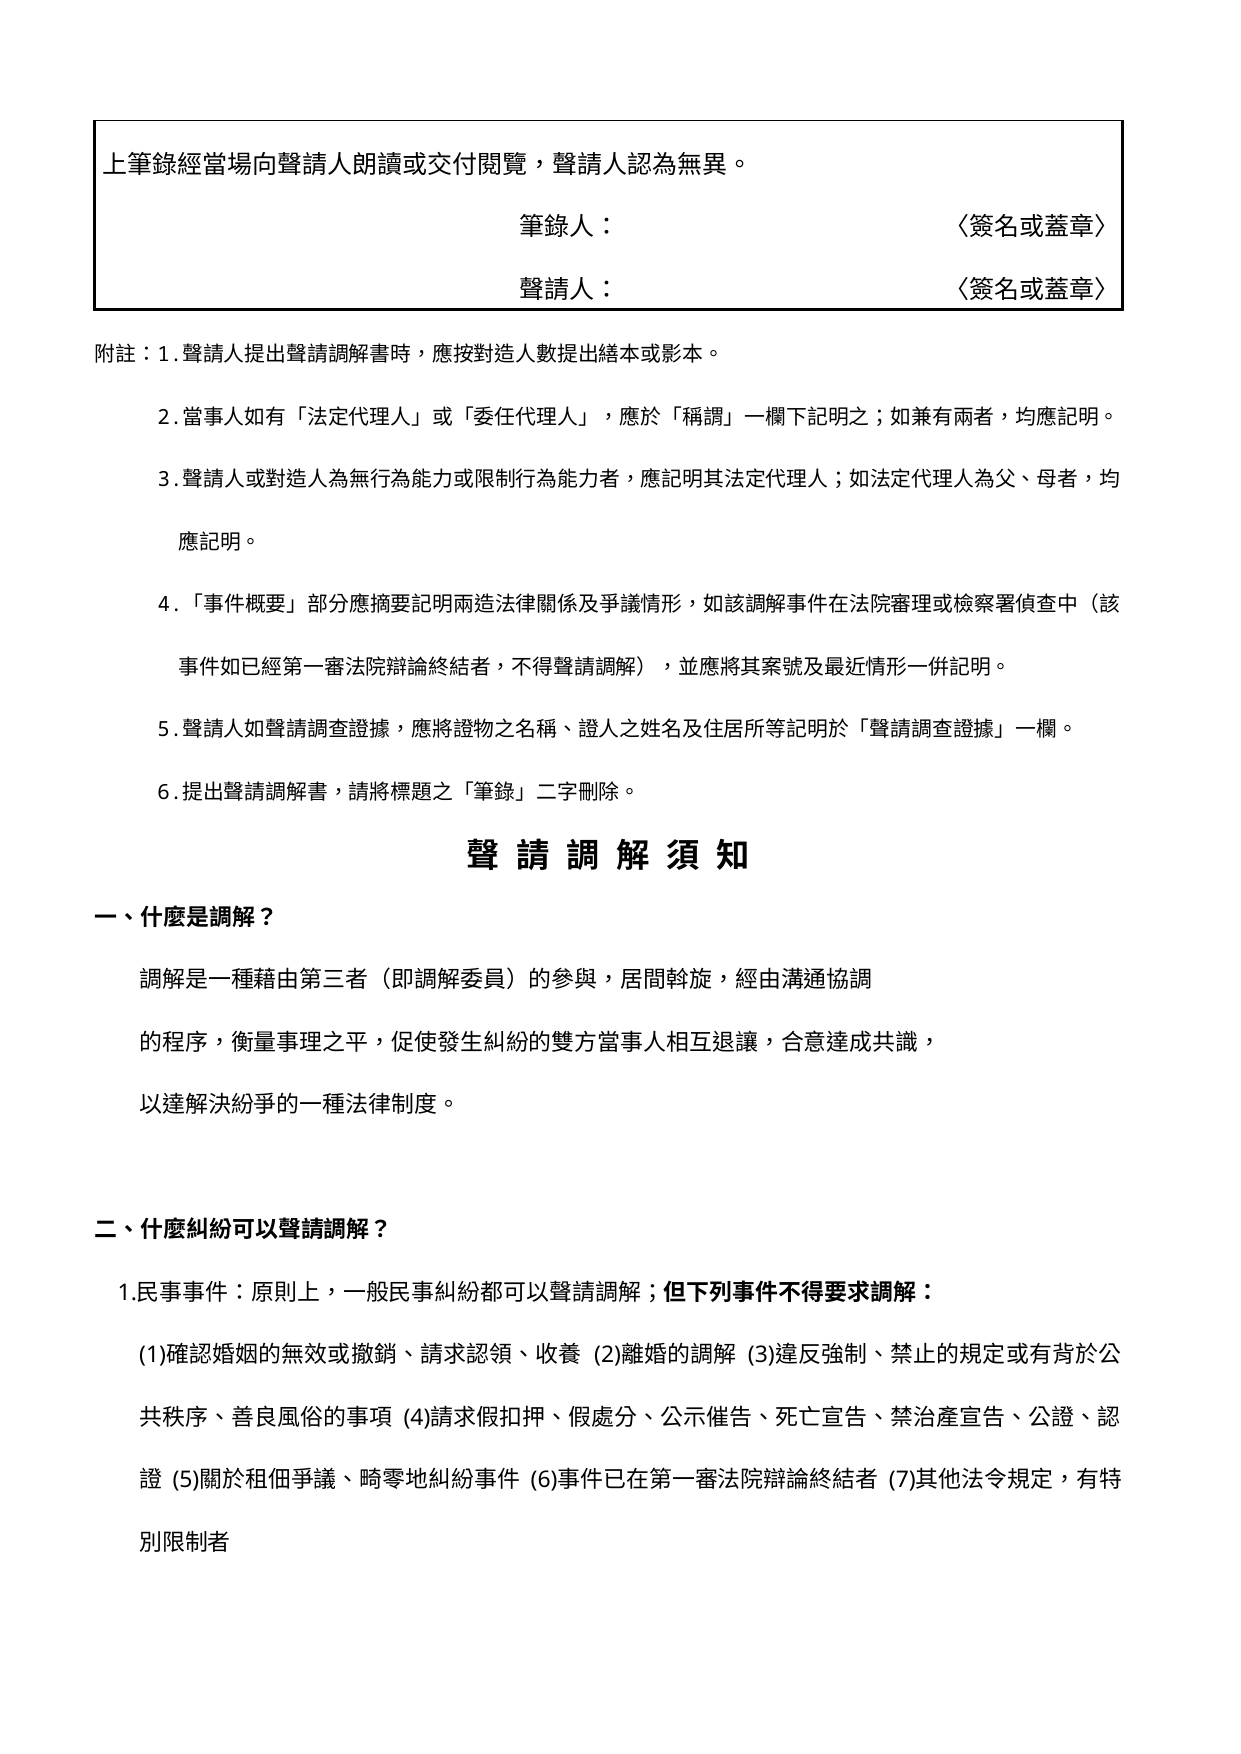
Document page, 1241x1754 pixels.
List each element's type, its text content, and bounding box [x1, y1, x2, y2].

text 6.提出聲請調解書，請將標題之「筆錄」二字刪除。 [94, 749, 1122, 811]
text 聲 請 調 解 須 知 [94, 811, 1122, 874]
text 2.當事人如有「法定代理人」或「委任代理人」，應於「稱謂」一欄下記明之；如兼有兩者，均應記明。 [94, 374, 1122, 436]
text (1)確認婚姻的無效或撤銷、請求認領、收養 (2)離婚的調解 (3)違反強制、禁止的規定或有背於公共秩序、善良風俗的事項 (4)請求假扣押、假處分、公示催告、死亡宣告、禁治產宣告、公證、認證 (5)關於租佃爭議、畸零地糾紛事件 (6)事件已在第一審法院辯論終結者 (7)其他法令規定，有特別限制者 [139, 1311, 1122, 1561]
text 以達解決紛爭的一種法律制度。 [128, 1061, 1122, 1124]
text 調解是一種藉由第三者（即調解委員）的參與，居間斡旋，經由溝通協調 [128, 936, 1122, 999]
text 1.民事事件：原則上，一般民事糾紛都可以聲請調解；但下列事件不得要求調解： [94, 1249, 1122, 1311]
text 附註：1.聲請人提出聲請調解書時，應按對造人數提出繕本或影本。 [94, 311, 1122, 374]
text 3.聲請人或對造人為無行為能力或限制行為能力者，應記明其法定代理人；如法定代理人為父、母者，均應記明。 [157, 436, 1122, 561]
text 一、什麼是調解？ [94, 874, 1122, 936]
text 4.「事件概要」部分應摘要記明兩造法律關係及爭議情形，如該調解事件在法院審理或檢察署偵查中（該事件如已經第一審法院辯論終結者，不得聲請調解），並應將其案號及最近情形一倂記明。 [157, 561, 1122, 686]
text 5.聲請人如聲請調查證據，應將證物之名稱、證人之姓名及住居所等記明於「聲請調查證據」一欄。 [94, 686, 1122, 749]
text 的程序，衡量事理之平，促使發生糾紛的雙方當事人相互退讓，合意達成共識， [128, 999, 1122, 1061]
text 二、什麼糾紛可以聲請調解？ [94, 1186, 1122, 1249]
table_cell 上筆錄經當場向聲請人朗讀或交付閱覽，聲請人認為無異。 筆錄人： 〈簽名或蓋章〉 聲請人： 〈簽名或蓋章〉 [96, 121, 1121, 308]
